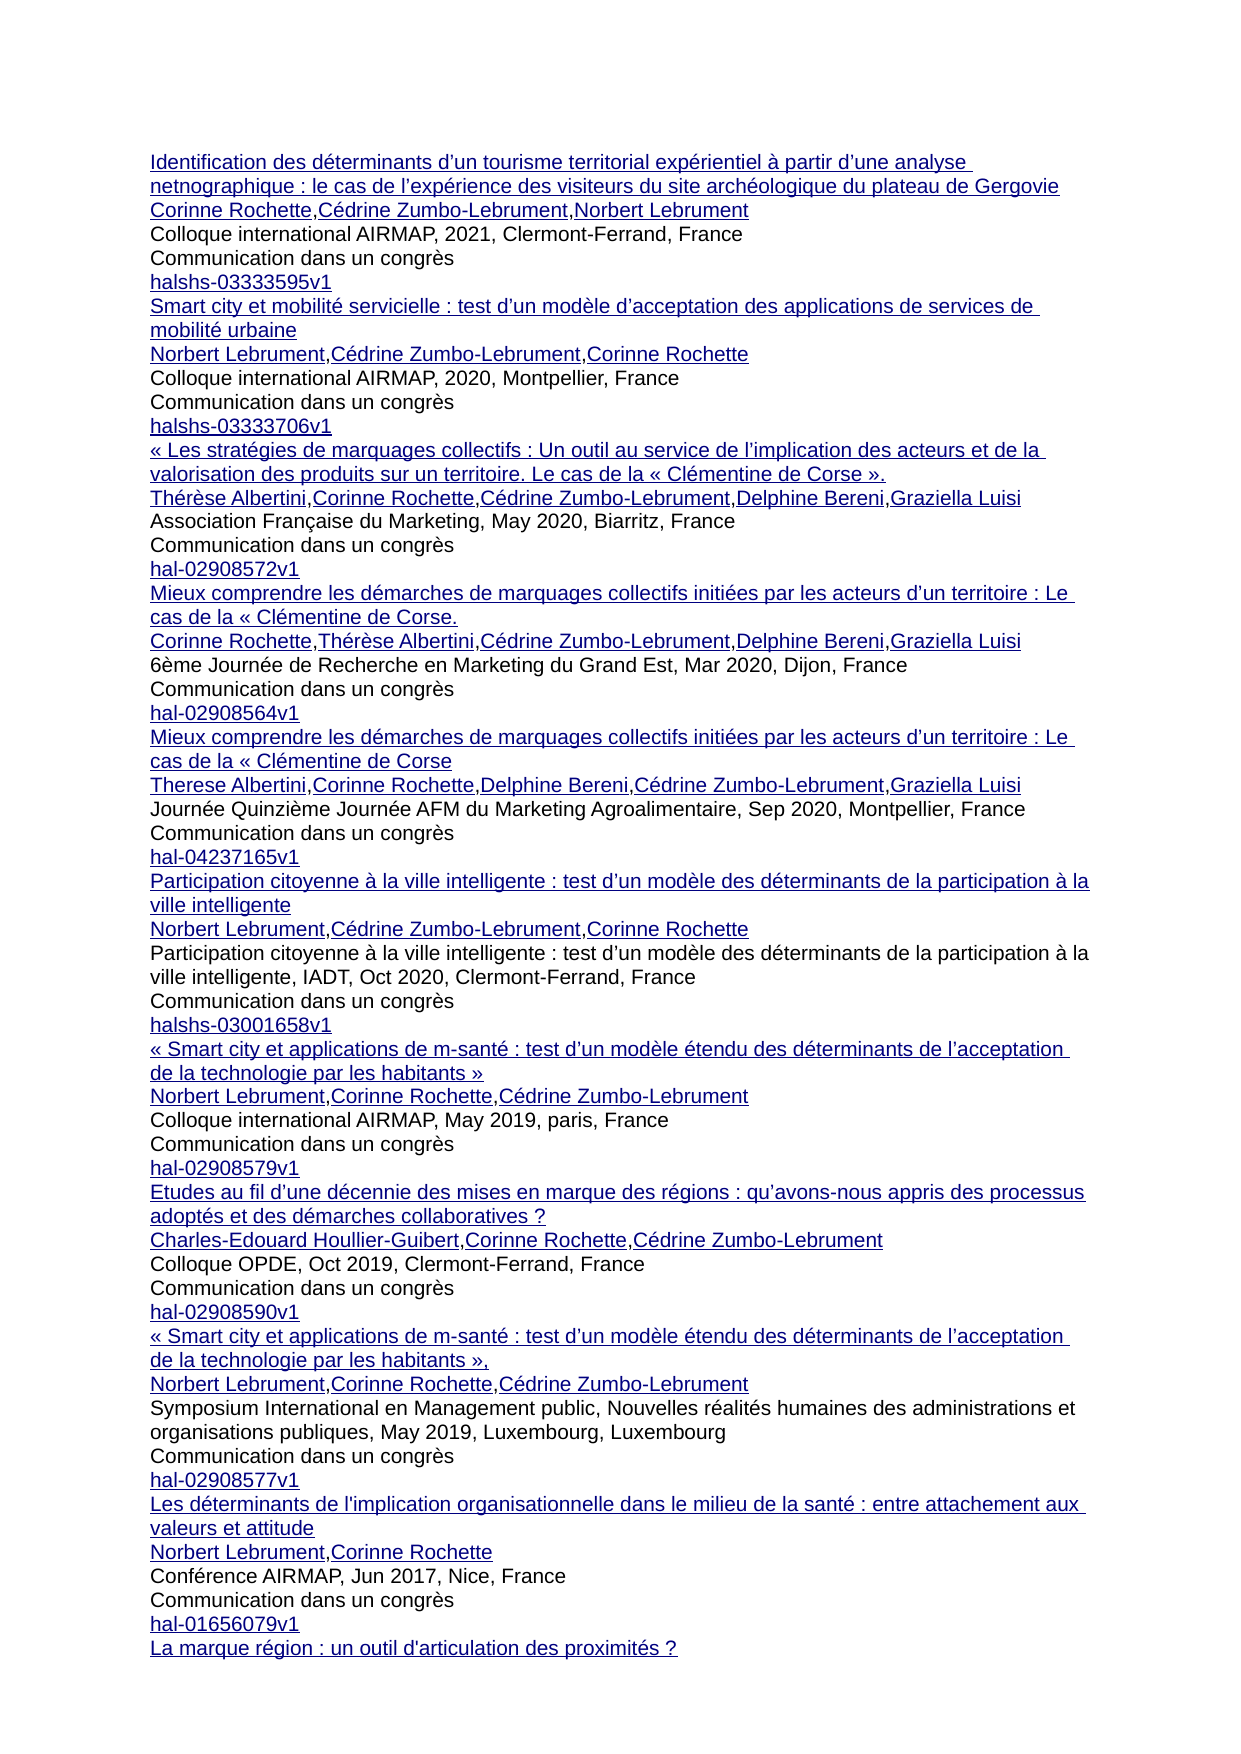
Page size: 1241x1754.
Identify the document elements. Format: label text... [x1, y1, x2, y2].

table_cell Les déterminants de l'implication organisationnelle dans le milieu de la santé : entre attachement aux valeurs et attitude Norbert Lebrument,Corinne Rochette Conférence AIRMAP, Jun 2017, Nice, France Communication dans un congrès hal-01656079v1 [150, 1492, 1090, 1635]
table_cell La marque région : un outil d'articulation des proximités ? [150, 1635, 1090, 1659]
table_cell Identification des déterminants d’un tourisme territorial expérientiel à partir d’une analyse netnographique : le cas de l’expérience des visiteurs du site archéologique du plateau de Gergovie Corinne Rochette,Cédrine Zumbo-Lebrument,Norbert Lebrument Colloque international AIRMAP, 2021, Clermont-Ferrand, France Communication dans un congrès halshs-03333595v1 [150, 150, 1090, 294]
table_cell Mieux comprendre les démarches de marquages collectifs initiées par les acteurs d’un territoire : Le cas de la « Clémentine de Corse Therese Albertini,Corinne Rochette,Delphine Bereni,Cédrine Zumbo-Lebrument,Graziella Luisi Journée Quinzième Journée AFM du Marketing Agroalimentaire, Sep 2020, Montpellier, France Communication dans un congrès hal-04237165v1 [150, 725, 1090, 869]
table_cell Participation citoyenne à la ville intelligente : test d’un modèle des déterminants de la participation à la [150, 869, 1090, 890]
table_cell « Smart city et applications de m-santé : test d’un modèle étendu des déterminants de l’acceptation de la technologie par les habitants » Norbert Lebrument,Corinne Rochette,Cédrine Zumbo-Lebrument Colloque international AIRMAP, May 2019, paris, France Communication dans un congrès hal-02908579v1 [150, 1036, 1090, 1180]
table_cell « Les stratégies de marquages collectifs : Un outil au service de l’implication des acteurs et de la valorisation des produits sur un territoire. Le cas de la « Clémentine de Corse ». Thérèse Albertini,Corinne Rochette,Cédrine Zumbo-Lebrument,Delphine Bereni,Graziella Luisi Association Française du Marketing, May 2020, Biarritz, France Communication dans un congrès hal-02908572v1 [150, 438, 1090, 581]
table_cell « Smart city et applications de m-santé : test d’un modèle étendu des déterminants de l’acceptation de la technologie par les habitants », Norbert Lebrument,Corinne Rochette,Cédrine Zumbo-Lebrument Symposium International en Management public, Nouvelles réalités humaines des administrations et organisations publiques, May 2019, Luxembourg, Luxembourg Communication dans un congrès hal-02908577v1 [150, 1324, 1090, 1492]
table_cell ville intelligente Norbert Lebrument,Cédrine Zumbo-Lebrument,Corinne Rochette Participation citoyenne à la ville intelligente : test d’un modèle des déterminants de la participation à la ville intelligente, IADT, Oct 2020, Clermont-Ferrand, France Communication dans un congrès halshs-03001658v1 [150, 891, 1090, 1036]
table_cell Etudes au fil d’une décennie des mises en marque des régions : qu’avons-nous appris des processus adoptés et des démarches collaboratives ? Charles-Edouard Houllier-Guibert,Corinne Rochette,Cédrine Zumbo-Lebrument Colloque OPDE, Oct 2019, Clermont-Ferrand, France Communication dans un congrès hal-02908590v1 [150, 1180, 1090, 1324]
table_cell Smart city et mobilité servicielle : test d’un modèle d’acceptation des applications de services de mobilité urbaine Norbert Lebrument,Cédrine Zumbo-Lebrument,Corinne Rochette Colloque international AIRMAP, 2020, Montpellier, France Communication dans un congrès halshs-03333706v1 [150, 294, 1090, 437]
table_cell Mieux comprendre les démarches de marquages collectifs initiées par les acteurs d’un territoire : Le cas de la « Clémentine de Corse. Corinne Rochette,Thérèse Albertini,Cédrine Zumbo-Lebrument,Delphine Bereni,Graziella Luisi 6ème Journée de Recherche en Marketing du Grand Est, Mar 2020, Dijon, France Communication dans un congrès hal-02908564v1 [150, 581, 1090, 725]
